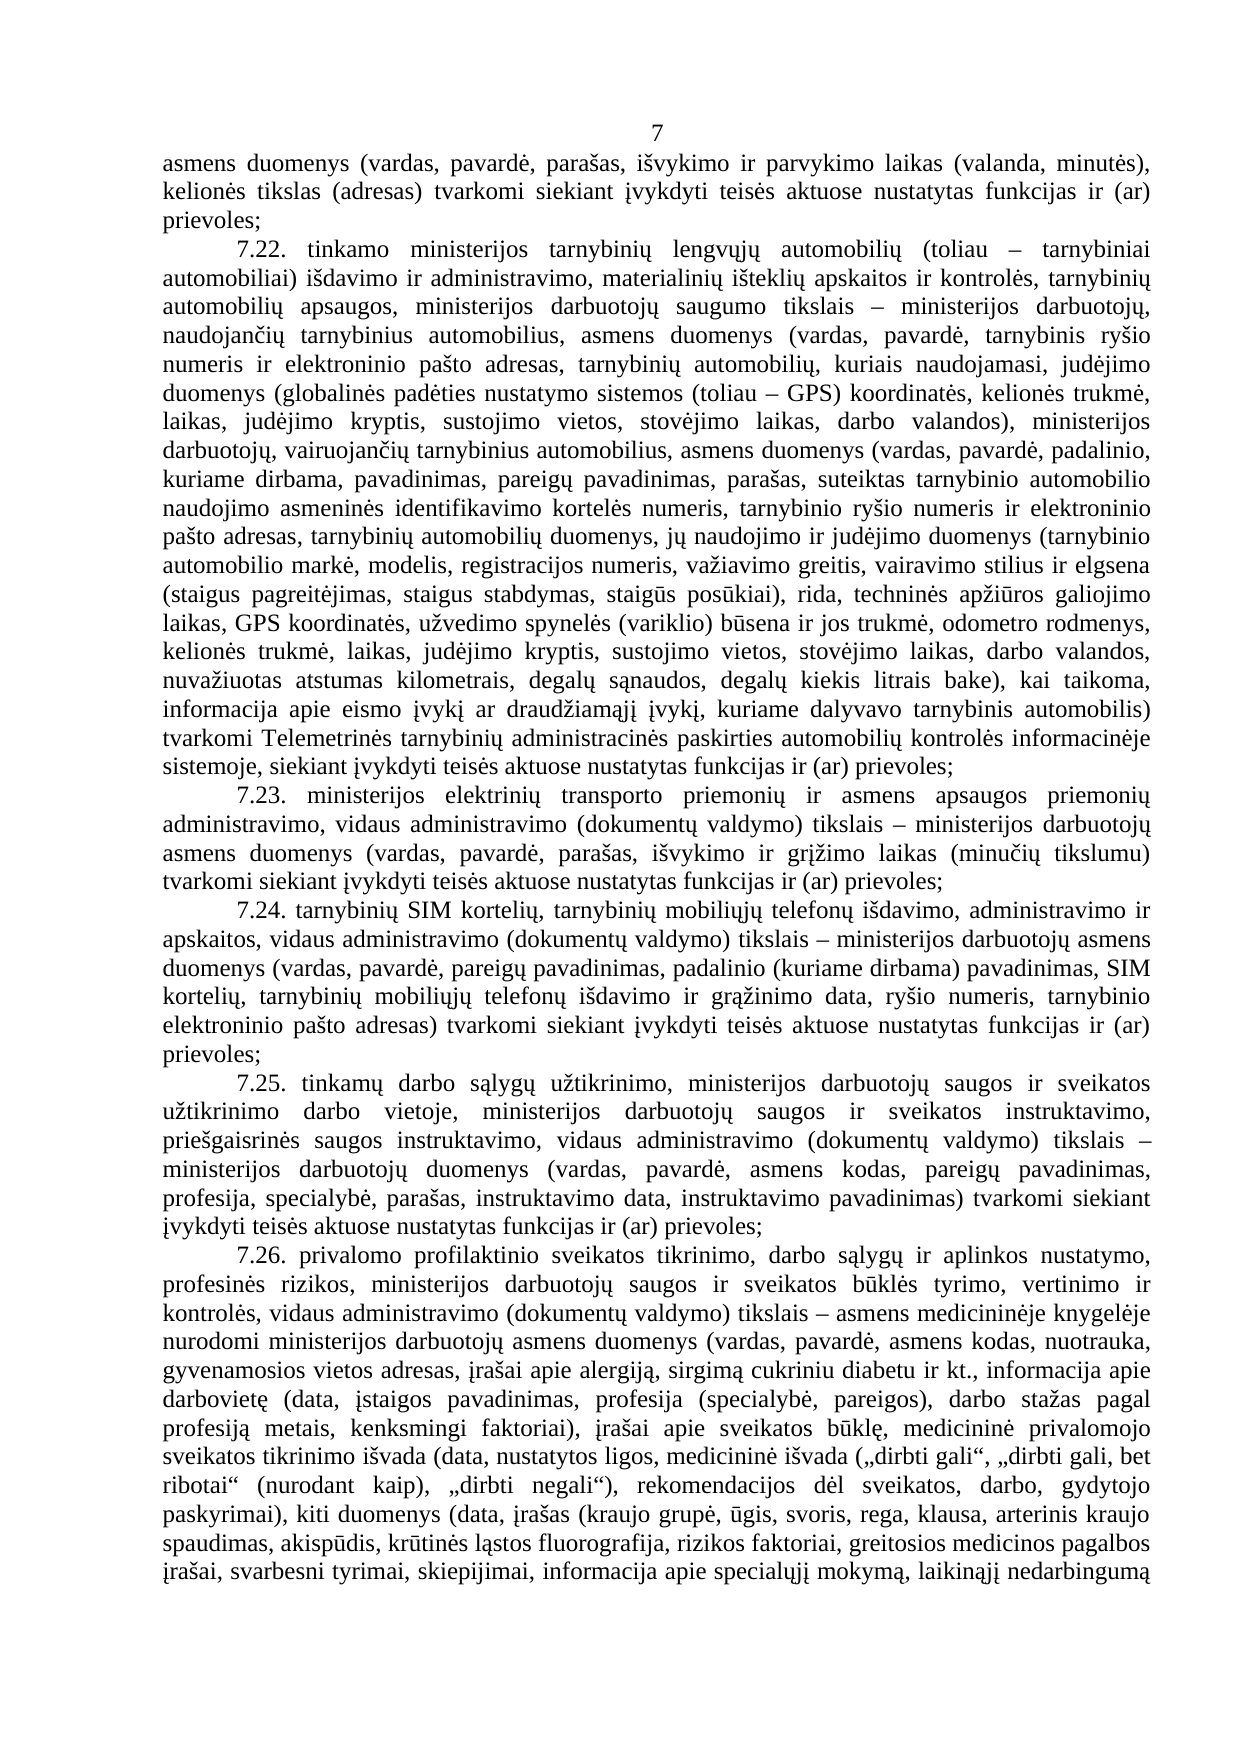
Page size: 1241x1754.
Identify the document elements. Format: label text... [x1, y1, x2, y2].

text 7.22. tinkamo ministerijos tarnybinių lengvųjų automobilių (toliau – tarnybiniai automobiliai) išdavimo ir administravimo, materialinių išteklių apskaitos ir kontrolės, tarnybinių automobilių apsaugos, ministerijos darbuotojų saugumo tikslais – ministerijos darbuotojų, naudojančių tarnybinius automobilius, asmens duomenys (vardas, pavardė, tarnybinis ryšio numeris ir elektroninio pašto adresas, tarnybinių automobilių, kuriais naudojamasi, judėjimo duomenys (globalinės padėties nustatymo sistemos (toliau – GPS) koordinatės, kelionės trukmė, laikas, judėjimo kryptis, sustojimo vietos, stovėjimo laikas, darbo valandos), ministerijos darbuotojų, vairuojančių tarnybinius automobilius, asmens duomenys (vardas, pavardė, padalinio, kuriame dirbama, pavadinimas, pareigų pavadinimas, parašas, suteiktas tarnybinio automobilio naudojimo asmeninės identifikavimo kortelės numeris, tarnybinio ryšio numeris ir elektroninio pašto adresas, tarnybinių automobilių duomenys, jų naudojimo ir judėjimo duomenys (tarnybinio automobilio markė, modelis, registracijos numeris, važiavimo greitis, vairavimo stilius ir elgsena (staigus pagreitėjimas, staigus stabdymas, staigūs posūkiai), rida, techninės apžiūros galiojimo laikas, GPS koordinatės, užvedimo spynelės (variklio) būsena ir jos trukmė, odometro rodmenys, kelionės trukmė, laikas, judėjimo kryptis, sustojimo vietos, stovėjimo laikas, darbo valandos, nuvažiuotas atstumas kilometrais, degalų sąnaudos, degalų kiekis litrais bake), kai taikoma, informacija apie eismo įvykį ar draudžiamąjį įvykį, kuriame dalyvavo tarnybinis automobilis) tvarkomi Telemetrinės tarnybinių administracinės paskirties automobilių kontrolės informacinėje sistemoje, siekiant įvykdyti teisės aktuose nustatytas funkcijas ir (ar) prievoles; [162, 234, 1152, 780]
text asmens duomenys (vardas, pavardė, parašas, išvykimo ir parvykimo laikas (valanda, minutės), kelionės tikslas (adresas) tvarkomi siekiant įvykdyti teisės aktuose nustatytas funkcijas ir (ar) prievoles; [162, 148, 1152, 234]
text 7.23. ministerijos elektrinių transporto priemonių ir asmens apsaugos priemonių administravimo, vidaus administravimo (dokumentų valdymo) tikslais – ministerijos darbuotojų asmens duomenys (vardas, pavardė, parašas, išvykimo ir grįžimo laikas (minučių tikslumu) tvarkomi siekiant įvykdyti teisės aktuose nustatytas funkcijas ir (ar) prievoles; [162, 780, 1152, 895]
text 7.26. privalomo profilaktinio sveikatos tikrinimo, darbo sąlygų ir aplinkos nustatymo, profesinės rizikos, ministerijos darbuotojų saugos ir sveikatos būklės tyrimo, vertinimo ir kontrolės, vidaus administravimo (dokumentų valdymo) tikslais – asmens medicininėje knygelėje nurodomi ministerijos darbuotojų asmens duomenys (vardas, pavardė, asmens kodas, nuotrauka, gyvenamosios vietos adresas, įrašai apie alergiją, sirgimą cukriniu diabetu ir kt., informacija apie darbovietę (data, įstaigos pavadinimas, profesija (specialybė, pareigos), darbo stažas pagal profesiją metais, kenksmingi faktoriai), įrašai apie sveikatos būklę, medicininė privalomojo sveikatos tikrinimo išvada (data, nustatytos ligos, medicininė išvada („dirbti gali“, „dirbti gali, bet ribotai“ (nurodant kaip), „dirbti negali“), rekomendacijos dėl sveikatos, darbo, gydytojo paskyrimai), kiti duomenys (data, įrašas (kraujo grupė, ūgis, svoris, rega, klausa, arterinis kraujo spaudimas, akispūdis, krūtinės ląstos fluorografija, rizikos faktoriai, greitosios medicinos pagalbos įrašai, svarbesni tyrimai, skiepijimai, informacija apie specialųjį mokymą, laikinąjį nedarbingumą [162, 1240, 1152, 1585]
text 7.25. tinkamų darbo sąlygų užtikrinimo, ministerijos darbuotojų saugos ir sveikatos užtikrinimo darbo vietoje, ministerijos darbuotojų saugos ir sveikatos instruktavimo, priešgaisrinės saugos instruktavimo, vidaus administravimo (dokumentų valdymo) tikslais – ministerijos darbuotojų duomenys (vardas, pavardė, asmens kodas, pareigų pavadinimas, profesija, specialybė, parašas, instruktavimo data, instruktavimo pavadinimas) tvarkomi siekiant įvykdyti teisės aktuose nustatytas funkcijas ir (ar) prievoles; [162, 1068, 1152, 1240]
text 7.24. tarnybinių SIM kortelių, tarnybinių mobiliųjų telefonų išdavimo, administravimo ir apskaitos, vidaus administravimo (dokumentų valdymo) tikslais – ministerijos darbuotojų asmens duomenys (vardas, pavardė, pareigų pavadinimas, padalinio (kuriame dirbama) pavadinimas, SIM kortelių, tarnybinių mobiliųjų telefonų išdavimo ir grąžinimo data, ryšio numeris, tarnybinio elektroninio pašto adresas) tvarkomi siekiant įvykdyti teisės aktuose nustatytas funkcijas ir (ar) prievoles; [162, 895, 1152, 1068]
